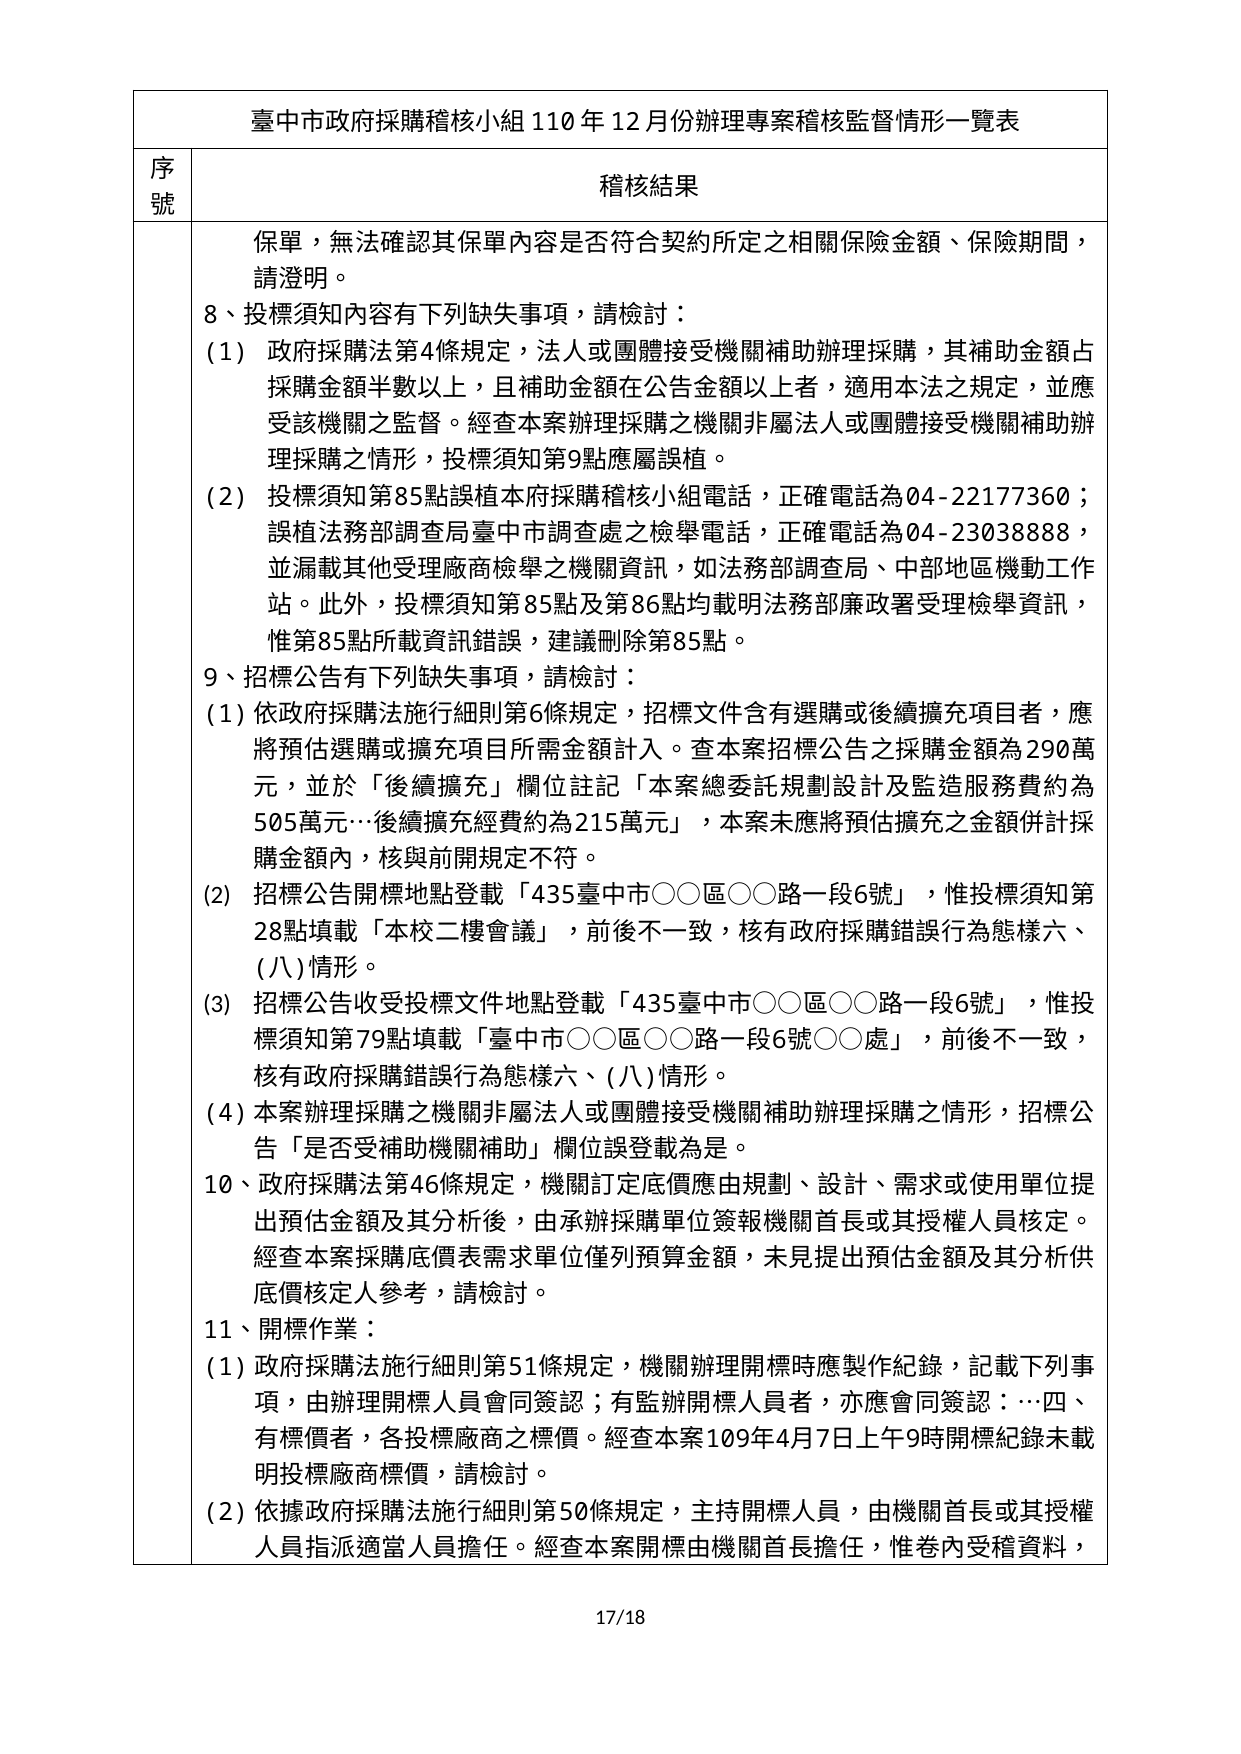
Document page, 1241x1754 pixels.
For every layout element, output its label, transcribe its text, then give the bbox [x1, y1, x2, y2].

table_cell 序號 [134, 149, 191, 221]
table_cell 稽核結果 [192, 149, 1107, 221]
table_cell 評選委員會成立： 109年3月9日簽辦本案採購之簽陳，有關評選委員會之組成引用政府採購法第94條規定：「機關辦理評選，應成立5人至17人評選委員會，專家學者人數不得少於三分之一」，未注意該條業於108年5月22日進行修正，刪除評選委員會組成人數之上限規定，以增加機關評選作業彈性，核有政府採購行為錯誤態樣序號一(九)「招標文件中之資料錯誤，例如：引用過時或失效之資料」之缺失，請檢討。 卷內資料未見採購評選委員專家學者聯繫情形紀錄表及意願調查表，無法確認是否依序聯繫評選委員，請澄明。 本案係採準用最有利標，惟查評選委員切結書誤用政府採購法施行細則第74條規定之「評審委員會」用語，請嗣後改進。 機關109年3月18日簽陳說明四：「本案評選項目、評審標準及評定方式有前例可供依循，得由機關自行訂定或審定」，惟簽文未敘明具體前例標案名稱，建議爾後簽陳中應一併敘明。 卷內未見成立評選委員會之簽辦文件，致無法確認成立評選委員會之時機是否符合規定，建議爾後參考工程會/政府採購採購手冊及範例/機關辦理最有利標簽辦文件範例/準用最有利標/成立評選委員會之簽辦文件辦理。 依採購評選委員會組織準則第6條，本委員會成立後，其委員名單應即公開於主管機關指定之資訊網站；委員名單有變更或補充者，亦同。但經機關衡酌個案特性及實際需要，有不予公開之必要者，不在此限。機關公開委員名單者，公開前應予保密；未公開者，於開始評選前應予保密。經查政府電子採購網，本案評選委員名單有不予公開之必要，並俟決標後公開，惟卷內資料未見不予公開之相關簽辦文件，依現行規定，不予公開委員名單屬例外，應於簽核階段敍明理由，請注意改正。 承上，依工程會97年8月5日工程企字第09700319460號函布之「採購評選委員會委員名單保密措施一覽表」項次4規定，開會通知單及會議紀錄註明為密件，對各委員分繕發文。查機關於109年3月19日雖以密件方式通知評選委員參加評選委員會會議，然未載明分繕發文，請檢討。 評選委員建議名單仍使用「內派」及「外聘」委員之舊法用語，請注意採購法第94條及採購評選委員會組織準則第4條業已於108年11月6日修正為「專家學者委員」及「專家學者以外委員」，核有政府採購行為錯誤態樣序號一(九)「招標文件中之資料錯誤，例如：引用過時或失效之資料」之缺失，請檢討。 本案係採準用最有利標方式辦理決標，惟評選委員建議名單誤用取最有利標精神之「評審小組」用語，請嗣後改進。 依工程會97年8月5日工程企字第09700319460號函布之「採購評選委員會委員名單保密措施一覽表」項次1規定，評選委員建議名單簽報機關首長或其授權人員核定時，簽辦公文註明為密件，並置於密件專用封套內。必要時，由承辦人以親持密件處理。惟查機關於109年3月4日辦理專家學者建議名單之簽陳未註明密件，且未見有密件專用封套，核與上開規定未盡相符，請爾後依規踐行保密措施。 評選結果： 評選結果總表漏列受評廠商之序位，請嗣後改進。 行政院公共工程委員會107年12月14日工程企字第1070050038號函釋：「機關辦理評選案件，應注意不同委員之評選結果是否有明顯差異，不得僅憑召集人詢問各出席委員主觀意見即認定為無明顯差異情形，……。」查本案採購評選委員會會議紀錄拾參、評選結果記載：「經召集人詢問各出席委員及出席人員，均認為不同委員之評選結果無明顯差異情形，且評選委員會或個別委員評選結果未與工作小組初審意見有異。」似與上述函釋有違，請改進。 最有利標評選辦法第20條第4項規定，機關於評定最有利標後，應通知其最有利標之標價與總評分或序位評比結果及該未得標廠商之總評分或序位評比結果；採購評選委員會審議規則第7條規定，評選結果應通知投標廠商，對不合格或未獲選之廠商，並應敘明其原因。查本案稽核資料未見通知投標廠商評選結果，請補附或嗣後改進。 經查本案監辦人員由○○室李○○主任擔任，惟查卷內受稽資料未見請主會計人員監辦之相關文件，請補附資料或嗣後改進。 招標機關於洽優勝廠商辦理議價當日，應先利用政府電子採購網查詢該優勝廠商於議價當日是否有無被其他機關刋登為拒絕往來廠商，再依議價結果辦理決標，以避免決標後或簽約後發現得標廠商於決標前有政府採購法第103第1項之情形，即應撤銷決標、終止契約或解除契約並得追償損失，反而影響業務推動與預算執行成效。本案機關109年4月9日辦理議價作業當日，似未至政府電子採購網先行查詢投標廠商有無列入拒絕往來廠商情形，遲至4月13日中午12時53分進行查詢，請澄明。 政府採購法第61條規定，機關辦理公告金額以上採購之招標，除有特殊情形者外，應於決標後一定期間內，將決標結果之公告刊登於政府採購公報，並以書面通知各投標廠商。卷內未見決標結果以書面通知投標廠商相關資料，請補附或改進。 履約保證金： 政府採購法第30條規定，勞務採購以免收押標金、保證金為原則。經查本案為勞務採購案件，招標機關於投標須知明訂得標廠商須繳納履約保證金等條文，雖未違反前開規定，惟建議爾後於辦理招標簽陳併予說明未採原則性作法之原因及考量。 投標須知第39及第43條等規定，履約保證金為契約金額10%，並須於決標次日起15日內繳納，惟受稽資料未見得標廠商繳納履約保證金之收據，無法確認得標廠商是否依規繳納，請澄明。 本案契約書第十條，規範得標廠商應投保雇主意外責任險，受稽資料未見相關保單，無法確認其保單內容是否符合契約所定之相關保險金額、保險期間，請澄明。 投標須知內容有下列缺失事項，請檢討： 政府採購法第4條規定，法人或團體接受機關補助辦理採購，其補助金額占採購金額半數以上，且補助金額在公告金額以上者，適用本法之規定，並應受該機關之監督。經查本案辦理採購之機關非屬法人或團體接受機關補助辦理採購之情形，投標須知第9點應屬誤植。 投標須知第85點誤植本府採購稽核小組電話，正確電話為04-22177360；誤植法務部調查局臺中市調查處之檢舉電話，正確電話為04-23038888，並漏載其他受理廠商檢舉之機關資訊，如法務部調查局、中部地區機動工作站。此外，投標須知第85點及第86點均載明法務部廉政署受理檢舉資訊，惟第85點所載資訊錯誤，建議刪除第85點。 招標公告有下列缺失事項，請檢討： 依政府採購法施行細則第6條規定，招標文件含有選購或後續擴充項目者，應將預估選購或擴充項目所需金額計入。查本案招標公告之採購金額為290萬元，並於「後續擴充」欄位註記「本案總委託規劃設計及監造服務費約為505萬元…後續擴充經費約為215萬元」，本案未應將預估擴充之金額併計採購金額內，核與前開規定不符。 招標公告開標地點登載「435臺中市○○區○○路一段6號」，惟投標須知第28點填載「本校二樓會議」，前後不一致，核有政府採購錯誤行為態樣六、(八)情形。 招標公告收受投標文件地點登載「435臺中市○○區○○路一段6號」，惟投標須知第79點填載「臺中市○○區○○路一段6號○○處」，前後不一致，核有政府採購錯誤行為態樣六、(八)情形。 本案辦理採購之機關非屬法人或團體接受機關補助辦理採購之情形，招標公告「是否受補助機關補助」欄位誤登載為是。 政府採購法第46條規定，機關訂定底價應由規劃、設計、需求或使用單位提出預估金額及其分析後，由承辦採購單位簽報機關首長或其授權人員核定。經查本案採購底價表需求單位僅列預算金額，未見提出預估金額及其分析供底價核定人參考，請檢討。 開標作業： 政府採購法施行細則第51條規定，機關辦理開標時應製作紀錄，記載下列事項，由辦理開標人員會同簽認；有監辦開標人員者，亦應會同簽認：…四、有標價者，各投標廠商之標價。經查本案109年4月7日上午9時開標紀錄未載明投標廠商標價，請檢討。 依據政府採購法施行細則第50條規定，主持開標人員，由機關首長或其授權人員指派適當人員擔任。經查本案開標由機關首長擔任，惟卷內受稽資料，未見相關簽辦文件，請澄明。 本案機關於開標當日所準備之簽名冊，表格設計有開標時間、開標地點，並預先填載投標廠商名稱，如果為開標前即通知簽名，建議避免使各投標廠商均於同張簽到表上簽名，以免違反政府採購法第34條第2項，機關辦理招標，不得於開標前洩漏投標廠商之名稱與家數之規定。 本案補充投標須知與評選評分表所列之評選項目，第一項、第二項及第五項評選項目名稱不一致，爾後請留意。 本案於4月7日上午9時開標，同日9時30分即召開工作小組初審會議，間隔時間僅20分鐘，經查行政院公共工程委員會95年6月8日工程企字第09500213540號函釋檢附會議紀錄之項次陸、 三、（四）係「於開標後應予工作小組充裕作業時間擬具初審意見，以提升初審意見之品質。」，故開標與工作小組初審會議間隔時間不宜過度緊湊，導致不當壓縮審標及工作小組擬訂初審意見之時間，工作小組未有合理時間分析廠商投標文件，建議開標後應予工作小組充裕作業時間擬具初審意見，以提升初審意見之品質。 [192, 222, 1107, 1563]
table_cell [134, 222, 191, 1563]
table_header 臺中市政府採購稽核小組110年12月份辦理專案稽核監督情形一覽表 [134, 91, 1107, 148]
